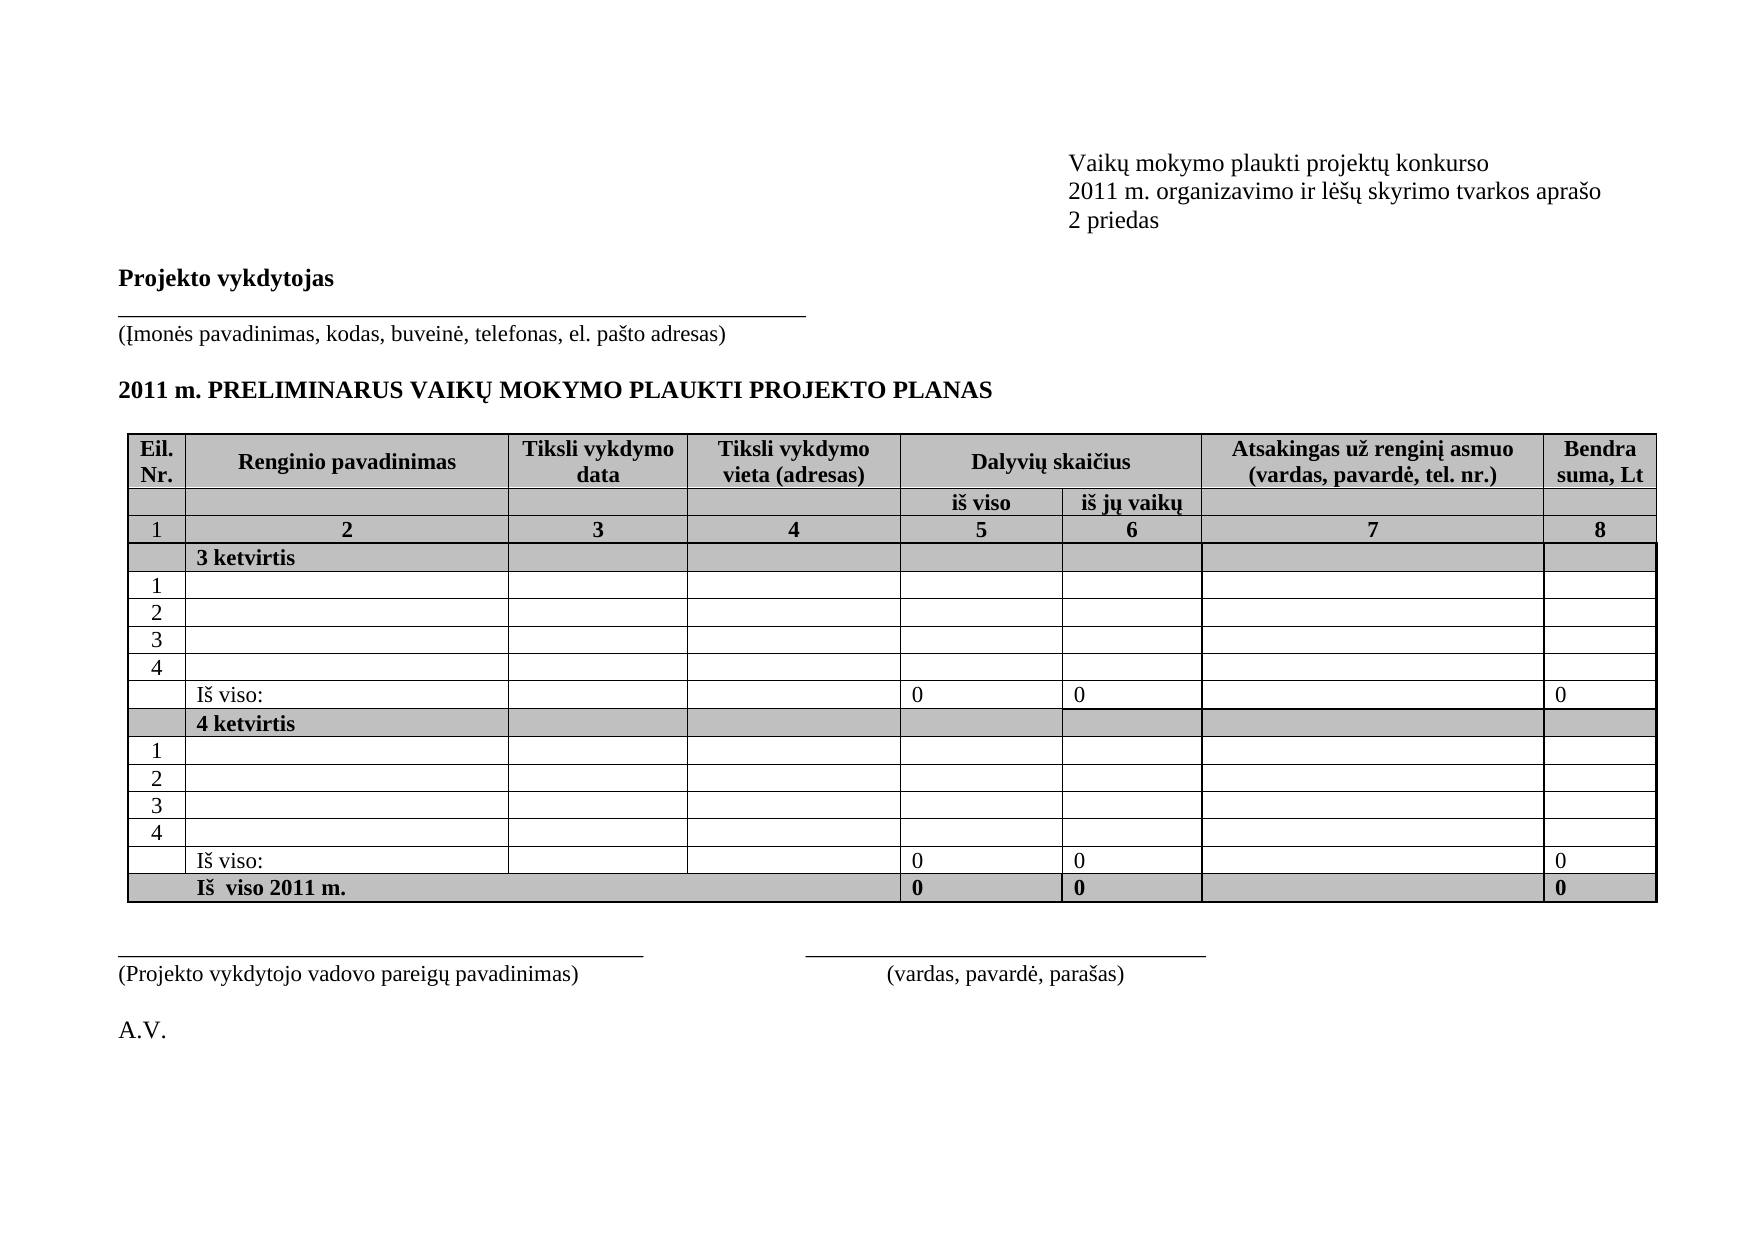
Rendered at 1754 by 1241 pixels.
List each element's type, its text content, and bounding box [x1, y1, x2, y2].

table_cell 6 [1063, 516, 1201, 542]
table_cell 4 [129, 819, 185, 846]
table_header Eil. Nr. [129, 435, 185, 487]
table_cell [1063, 627, 1201, 653]
table_cell [129, 847, 185, 873]
table_cell Iš viso: [186, 681, 508, 708]
table_cell [901, 819, 1062, 846]
table_cell [1063, 765, 1201, 791]
table_cell [509, 765, 687, 791]
table_cell [901, 709, 1062, 736]
table_cell 3 [129, 627, 185, 653]
table_cell [509, 792, 687, 818]
table_cell [688, 681, 900, 708]
table_cell 7 [1202, 516, 1543, 542]
table_cell [688, 765, 900, 791]
table_cell [1545, 737, 1655, 763]
table_cell Iš viso: [186, 847, 508, 873]
table_cell [1203, 792, 1543, 818]
table_cell [901, 765, 1062, 791]
table_cell 4 [129, 654, 185, 680]
text (Projekto vykdytojo vadovo pareigų pavadinimas) (vardas, pavardė, parašas) [118, 960, 1636, 986]
table_header Renginio pavadinimas [186, 435, 508, 487]
table_cell [509, 572, 687, 598]
table_cell 0 [901, 847, 1062, 873]
table_cell [509, 874, 687, 901]
table_cell [129, 489, 185, 515]
table_header Dalyvių skaičius [901, 435, 1201, 487]
table_cell [1202, 489, 1543, 515]
table_cell 0 [1545, 874, 1655, 901]
table_cell [901, 654, 1062, 680]
table_cell [1063, 792, 1201, 818]
table_cell [186, 654, 508, 680]
text (Įmonės pavadinimas, kodas, buveinė, telefonas, el. pašto adresas) [118, 320, 1636, 346]
table_cell [1063, 737, 1201, 763]
table_cell [509, 709, 687, 736]
table_cell [901, 544, 1062, 571]
table_cell [1203, 874, 1543, 901]
table_cell [1544, 489, 1656, 515]
table_cell [1203, 847, 1543, 873]
table_cell [186, 792, 508, 818]
text A.V. [118, 1015, 1636, 1044]
table_cell [688, 572, 900, 598]
table_cell [688, 792, 900, 818]
table_cell [688, 489, 900, 515]
table_cell 1 [129, 737, 185, 763]
table_cell [1203, 627, 1543, 653]
table_cell [1545, 544, 1655, 571]
table_cell 3 ketvirtis [186, 544, 508, 571]
table_cell [1063, 599, 1201, 626]
table_cell [1203, 599, 1543, 626]
table_cell 2 [129, 599, 185, 626]
table_cell 1 [129, 572, 185, 598]
table_cell 4 ketvirtis [186, 709, 508, 736]
table_cell 2 [186, 516, 508, 542]
table_cell [186, 572, 508, 598]
table_cell [509, 489, 687, 515]
table_cell 3 [129, 792, 185, 818]
table_cell [1063, 819, 1201, 846]
table_cell [687, 874, 900, 901]
table_cell 0 [1545, 681, 1655, 708]
table_cell [186, 819, 508, 846]
table_header Tiksli vykdymo vieta (adresas) [688, 435, 900, 487]
table_cell [1063, 572, 1201, 598]
table_cell [129, 544, 185, 571]
table_cell [1203, 737, 1543, 763]
text Projekto vykdytojas [118, 263, 1636, 291]
table_cell [1545, 792, 1655, 818]
table_cell [901, 599, 1062, 626]
table_cell [509, 544, 687, 571]
table_cell [688, 599, 900, 626]
table_cell [509, 819, 687, 846]
table_cell [1545, 654, 1655, 680]
table_cell iš viso [901, 489, 1062, 515]
table_cell [186, 627, 508, 653]
table_cell [1063, 544, 1201, 571]
table_cell 1 [129, 516, 185, 542]
table_header Atsakingas už renginį asmuo (vardas, pavardė, tel. nr.) [1202, 435, 1543, 487]
table_cell 8 [1544, 516, 1656, 542]
table_cell [186, 737, 508, 763]
table_cell [129, 681, 185, 708]
table_header Bendra suma, Lt [1544, 435, 1656, 487]
table_cell 0 [1545, 847, 1655, 873]
table_cell 0 [1063, 681, 1201, 708]
table_cell 3 [509, 516, 687, 542]
text _______________________________________________________ [118, 291, 1636, 320]
table_cell Iš viso 2011 m. [185, 874, 509, 901]
table_cell [901, 792, 1062, 818]
table_cell [1203, 681, 1543, 708]
table_cell [688, 709, 900, 736]
table_cell [1545, 765, 1655, 791]
table_cell [1203, 819, 1543, 846]
table_cell [1545, 572, 1655, 598]
text Vaikų mokymo plaukti projektų konkurso [1068, 148, 1636, 176]
table_cell [1203, 572, 1543, 598]
table_cell 0 [901, 681, 1062, 708]
table_cell [1545, 599, 1655, 626]
table_cell 5 [901, 516, 1062, 542]
table_cell [1203, 544, 1543, 571]
table_cell [129, 709, 185, 736]
table_cell [688, 819, 900, 846]
table_cell [509, 681, 687, 708]
table_cell [509, 737, 687, 763]
table_cell [1203, 710, 1543, 736]
table_cell 2 [129, 765, 185, 791]
text 2011 m. organizavimo ir lėšų skyrimo tvarkos aprašo [1068, 176, 1636, 205]
table_cell [186, 489, 508, 515]
table_cell [1203, 765, 1543, 791]
table_cell [186, 765, 508, 791]
table_cell 0 [1063, 847, 1201, 873]
table_cell [186, 599, 508, 626]
table_cell [688, 847, 900, 873]
table_cell [1063, 710, 1201, 736]
table_cell [509, 627, 687, 653]
table_cell [1063, 654, 1201, 680]
table_cell [901, 737, 1062, 763]
table_cell [688, 627, 900, 653]
table_cell [509, 599, 687, 626]
table_cell iš jų vaikų [1063, 489, 1201, 515]
table_header Tiksli vykdymo data [509, 435, 687, 487]
table_cell 0 [1063, 874, 1201, 901]
table_cell 4 [688, 516, 900, 542]
text 2 priedas [1068, 205, 1636, 234]
table_cell [1545, 627, 1655, 653]
table_cell [901, 572, 1062, 598]
table_cell [509, 847, 687, 873]
table_cell [1545, 819, 1655, 846]
table_cell [1545, 710, 1655, 736]
table_cell [1203, 654, 1543, 680]
table_cell [509, 654, 687, 680]
table_cell 0 [901, 874, 1061, 901]
table_cell [129, 874, 185, 901]
table_cell [688, 737, 900, 763]
table_cell [688, 544, 900, 571]
text __________________________________________ ________________________________ [118, 931, 1636, 960]
text 2011 m. PRELIMINARUS VAIKŲ MOKYMO PLAUKTI PROJEKTO PLANAS [118, 375, 1636, 404]
table_cell [901, 627, 1062, 653]
table_cell [688, 654, 900, 680]
